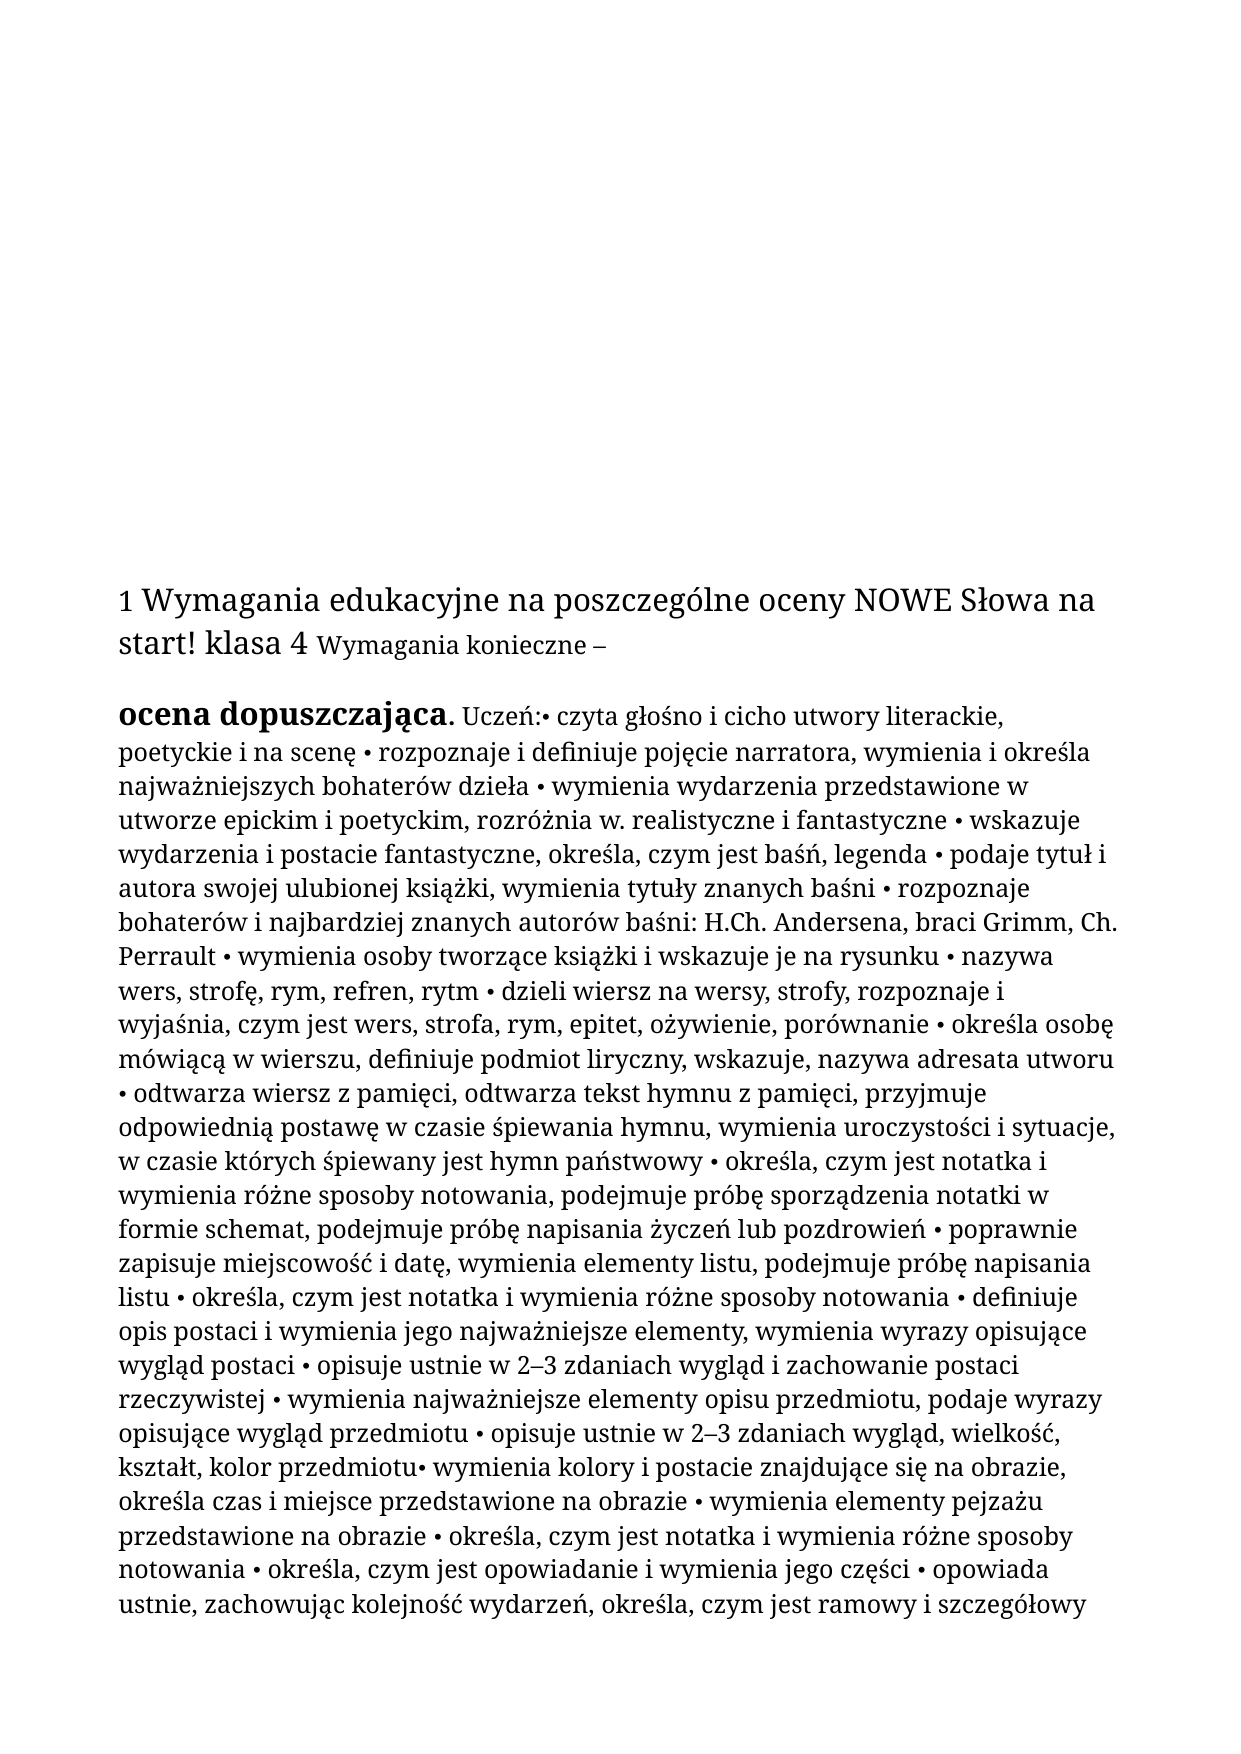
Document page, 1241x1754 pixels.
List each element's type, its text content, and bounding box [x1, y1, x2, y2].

text ocena dopuszczająca. Uczeń:• czyta głośno i cicho utwory literackie, poetyckie i na scenę • rozpoznaje i definiuje pojęcie narratora, wymienia i określa najważniejszych bohaterów dzieła • wymienia wydarzenia przedstawione w utworze epickim i poetyckim, rozróżnia w. realistyczne i fantastyczne • wskazuje wydarzenia i postacie fantastyczne, określa, czym jest baśń, legenda • podaje tytuł i autora swojej ulubionej książki, wymienia tytuły znanych baśni • rozpoznaje bohaterów i najbardziej znanych autorów baśni: H.Ch. Andersena, braci Grimm, Ch. Perrault • wymienia osoby tworzące książki i wskazuje je na rysunku • nazywa wers, strofę, rym, refren, rytm • dzieli wiersz na wersy, strofy, rozpoznaje i wyjaśnia, czym jest wers, strofa, rym, epitet, ożywienie, porównanie • określa osobę mówiącą w wierszu, definiuje podmiot liryczny, wskazuje, nazywa adresata utworu • odtwarza wiersz z pamięci, odtwarza tekst hymnu z pamięci, przyjmuje odpowiednią postawę w czasie śpiewania hymnu, wymienia uroczystości i sytuacje, w czasie których śpiewany jest hymn państwowy • określa, czym jest notatka i wymienia różne sposoby notowania, podejmuje próbę sporządzenia notatki w formie schemat, podejmuje próbę napisania życzeń lub pozdrowień • poprawnie zapisuje miejscowość i datę, wymienia elementy listu, podejmuje próbę napisania listu • określa, czym jest notatka i wymienia różne sposoby notowania • definiuje opis postaci i wymienia jego najważniejsze elementy, wymienia wyrazy opisujące wygląd postaci • opisuje ustnie w 2–3 zdaniach wygląd i zachowanie postaci rzeczywistej • wymienia najważniejsze elementy opisu przedmiotu, podaje wyrazy opisujące wygląd przedmiotu • opisuje ustnie w 2–3 zdaniach wygląd, wielkość, kształt, kolor przedmiotu• wymienia kolory i postacie znajdujące się na obrazie, określa czas i miejsce przedstawione na obrazie • wymienia elementy pejzażu przedstawione na obrazie • określa, czym jest notatka i wymienia różne sposoby notowania • określa, czym jest opowiadanie i wymienia jego części • opowiada ustnie, zachowując kolejność wydarzeń, określa, czym jest ramowy i szczegółowy [118, 692, 1122, 1620]
text 1 Wymagania edukacyjne na poszczególne oceny NOWE Słowa na start! klasa 4 Wymagania konieczne – [118, 578, 1122, 663]
